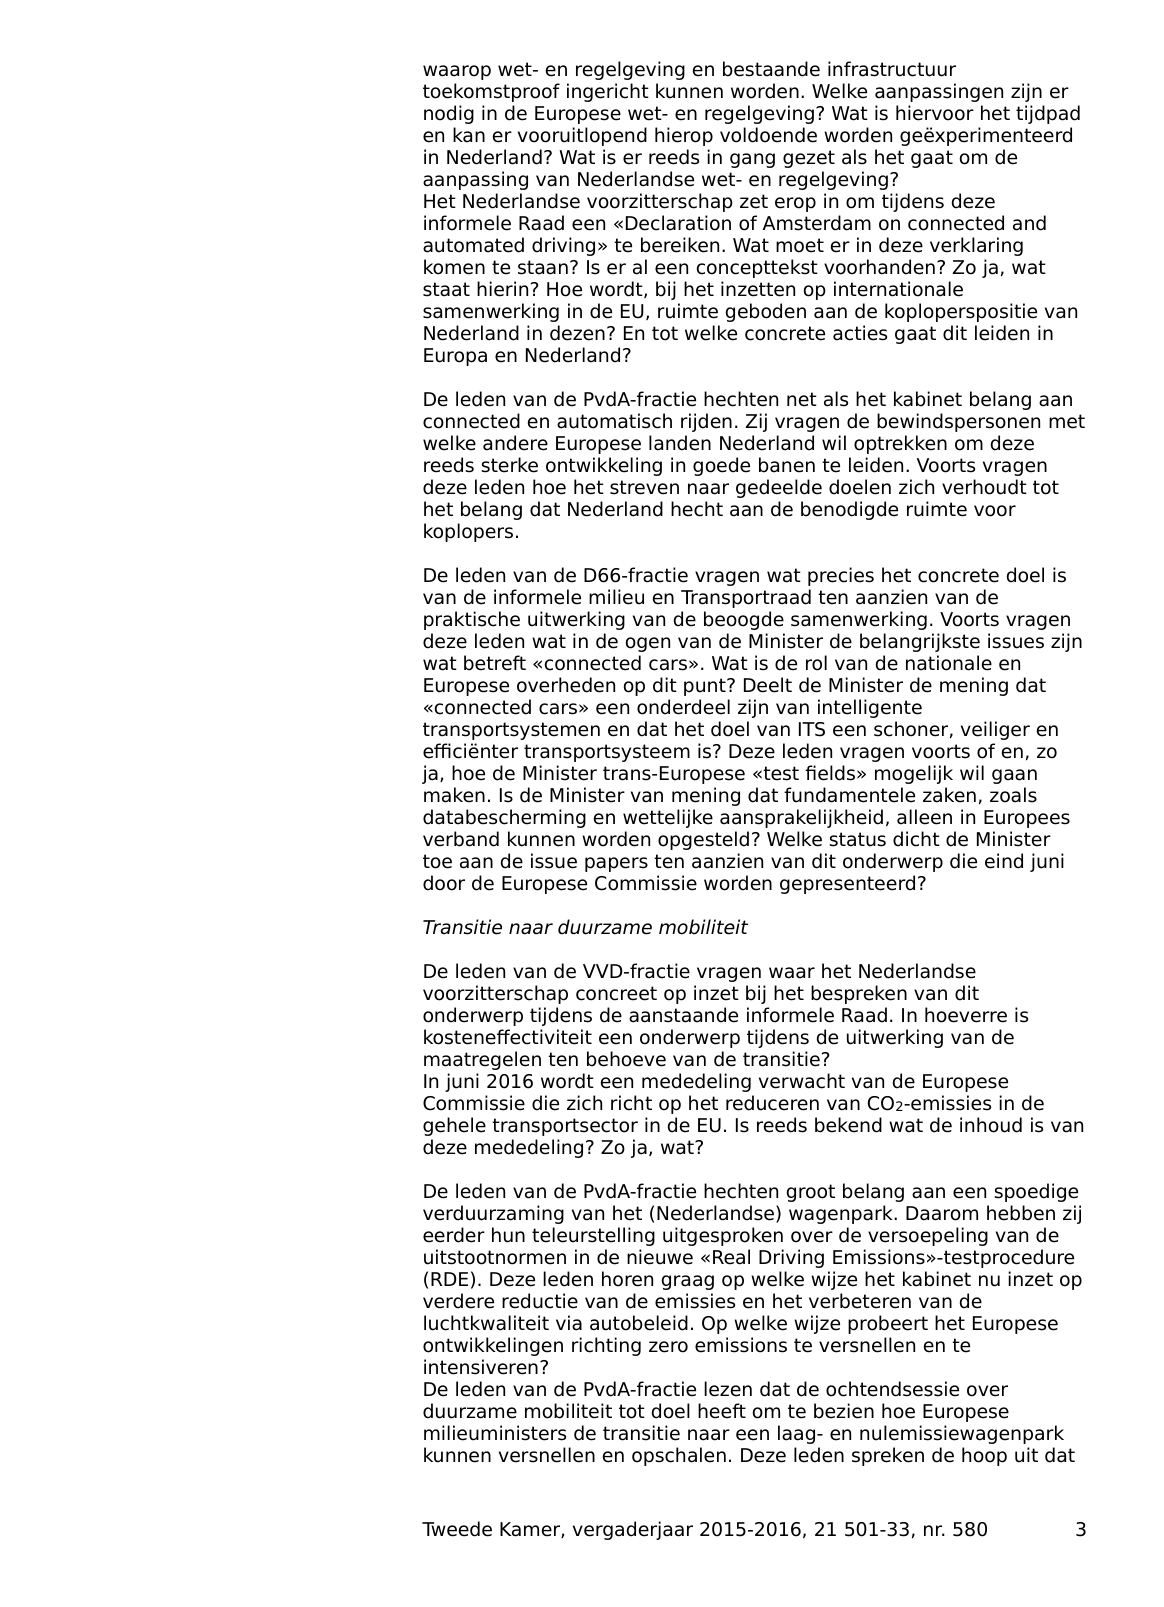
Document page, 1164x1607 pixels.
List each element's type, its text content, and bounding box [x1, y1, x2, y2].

text De leden van de PvdA-fractie lezen dat de ochtendsessie over duurzame mobiliteit tot doel heeft om te bezien hoe Europese milieuministers de transitie naar een laag- en nulemissiewagenpark kunnen versnellen en opschalen. Deze leden spreken de hoop uit dat [422, 1379, 1087, 1467]
text De leden van de D66-fractie vragen wat precies het concrete doel is van de informele milieu en Transportraad ten aanzien van de praktische uitwerking van de beoogde samenwerking. Voorts vragen deze leden wat in de ogen van de Minister de belangrijkste issues zijn wat betreft «connected cars». Wat is de rol van de nationale en Europese overheden op dit punt? Deelt de Minister de mening dat «connected cars» een onderdeel zijn van intelligente transportsystemen en dat het doel van ITS een schoner, veiliger en efficiënter transportsysteem is? Deze leden vragen voorts of en, zo ja, hoe de Minister trans-Europese «test fields» mogelijk wil gaan maken. Is de Minister van mening dat fundamentele zaken, zoals databescherming en wettelijke aansprakelijkheid, alleen in Europees verband kunnen worden opgesteld? Welke status dicht de Minister toe aan de issue papers ten aanzien van dit onderwerp die eind juni door de Europese Commissie worden gepresenteerd? [422, 565, 1087, 895]
text waarop wet- en regelgeving en bestaande infrastructuur toekomstproof ingericht kunnen worden. Welke aanpassingen zijn er nodig in de Europese wet- en regelgeving? Wat is hiervoor het tijdpad en kan er vooruitlopend hierop voldoende worden geëxperimenteerd in Nederland? Wat is er reeds in gang gezet als het gaat om de aanpassing van Nederlandse wet- en regelgeving? [422, 59, 1087, 191]
text In juni 2016 wordt een mededeling verwacht van de Europese Commissie die zich richt op het reduceren van CO2-emissies in de gehele transportsector in de EU. Is reeds bekend wat de inhoud is van deze mededeling? Zo ja, wat? [422, 1071, 1087, 1159]
text Het Nederlandse voorzitterschap zet erop in om tijdens deze informele Raad een «Declaration of Amsterdam on connected and automated driving» te bereiken. Wat moet er in deze verklaring komen te staan? Is er al een concepttekst voorhanden? Zo ja, wat staat hierin? Hoe wordt, bij het inzetten op internationale samenwerking in de EU, ruimte geboden aan de koploperspositie van Nederland in dezen? En tot welke concrete acties gaat dit leiden in Europa en Nederland? [422, 191, 1087, 367]
text De leden van de PvdA-fractie hechten groot belang aan een spoedige verduurzaming van het (Nederlandse) wagenpark. Daarom hebben zij eerder hun teleurstelling uitgesproken over de versoepeling van de uitstootnormen in de nieuwe «Real Driving Emissions»-testprocedure (RDE). Deze leden horen graag op welke wijze het kabinet nu inzet op verdere reductie van de emissies en het verbeteren van de luchtkwaliteit via autobeleid. Op welke wijze probeert het Europese ontwikkelingen richting zero emissions te versnellen en te intensiveren? [422, 1181, 1087, 1379]
text De leden van de PvdA-fractie hechten net als het kabinet belang aan connected en automatisch rijden. Zij vragen de bewindspersonen met welke andere Europese landen Nederland wil optrekken om deze reeds sterke ontwikkeling in goede banen te leiden. Voorts vragen deze leden hoe het streven naar gedeelde doelen zich verhoudt tot het belang dat Nederland hecht aan de benodigde ruimte voor koplopers. [422, 389, 1087, 543]
subtitle Transitie naar duurzame mobiliteit [422, 917, 1087, 939]
text De leden van de VVD-fractie vragen waar het Nederlandse voorzitterschap concreet op inzet bij het bespreken van dit onderwerp tijdens de aanstaande informele Raad. In hoeverre is kosteneffectiviteit een onderwerp tijdens de uitwerking van de maatregelen ten behoeve van de transitie? [422, 961, 1087, 1071]
